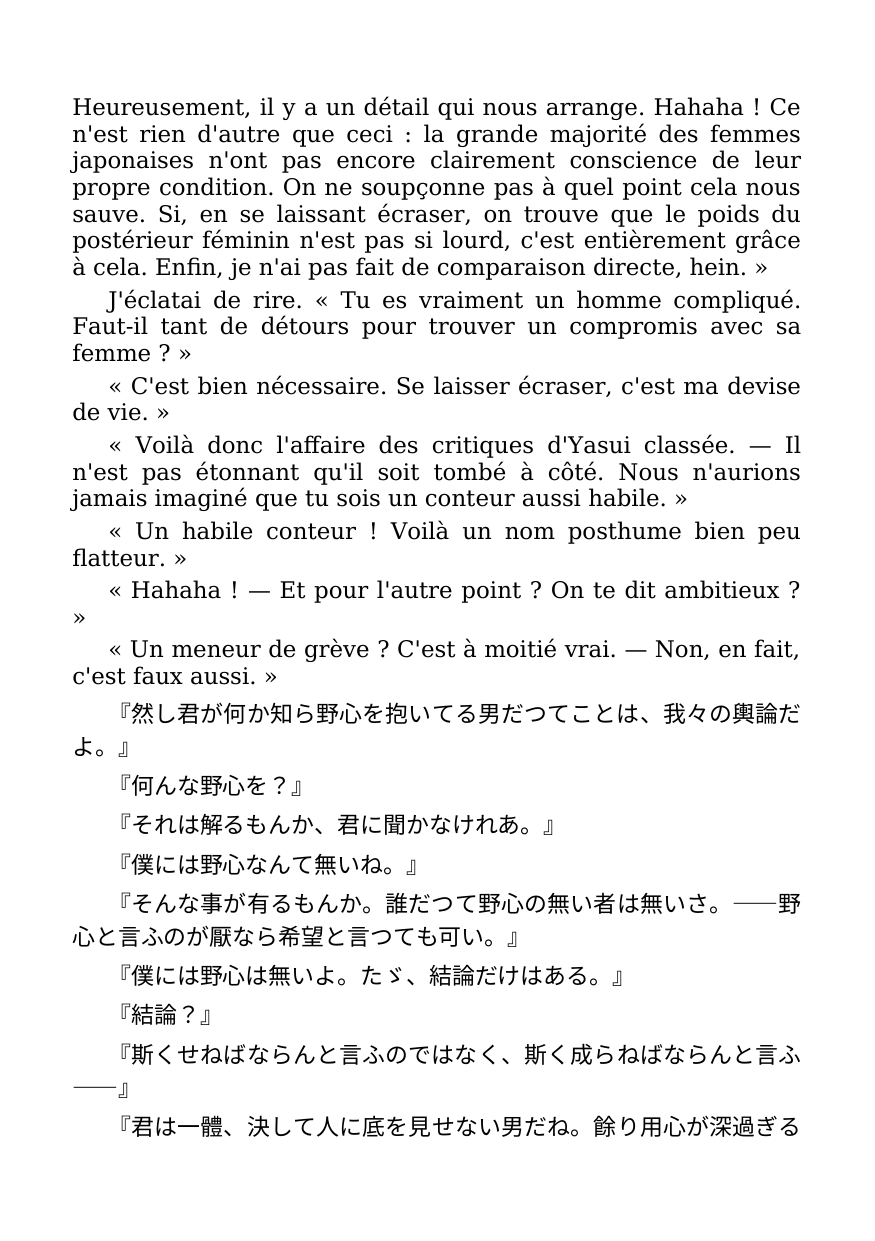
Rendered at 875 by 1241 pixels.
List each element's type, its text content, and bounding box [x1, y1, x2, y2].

text J'éclatai de rire. « Tu es vraiment un homme compliqué. Faut-il tant de détours pour trouver un compromis avec sa femme ? » [72, 287, 802, 367]
text « Hahaha ! — Et pour l'autre point ? On te dit ambitieux ? » [72, 577, 802, 631]
text 『それは解るもんか、君に聞かなけれあ。』 [72, 807, 802, 841]
text 『斯くせねばならんと言ふのではなく、斯く成らねばならんと言ふ――』 [72, 1036, 802, 1103]
text 『然し君が何か知ら野心を抱いてる男だつてことは、我々の輿論だよ。』 [72, 696, 802, 762]
text 『僕には野心は無いよ。たゞ、結論だけはある。』 [72, 958, 802, 991]
text 『そんな事が有るもんか。誰だつて野心の無い者は無いさ。――野心と言ふのが厭なら希望と言つても可い。』 [72, 886, 802, 952]
text 『君は一體、決して人に底を見せない男だね。餘り用心が深過ぎる [72, 1109, 802, 1142]
text Heureusement, il y a un détail qui nous arrange. Hahaha ! Ce n'est rien d'autre que ceci : la grande majorité des femmes japonaises n'ont pas encore clairement conscience de leur propre condition. On ne soupçonne pas à quel point cela nous sauve. Si, en se laissant écraser, on trouve que le poids du postérieur féminin n'est pas si lourd, c'est entièrement grâce à cela. Enfin, je n'ai pas fait de comparaison directe, hein. » [72, 94, 802, 281]
text 『結論？』 [72, 997, 802, 1031]
text 『何んな野心を？』 [72, 768, 802, 801]
text 『僕には野心なんて無いね。』 [72, 847, 802, 880]
text « Un habile conteur ! Voilà un nom posthume bien peu flatteur. » [72, 518, 802, 571]
text « Voilà donc l'affaire des critiques d'Yasui classée. — Il n'est pas étonnant qu'il soit tombé à côté. Nous n'aurions jamais imaginé que tu sois un conteur aussi habile. » [72, 432, 802, 512]
text « Un meneur de grève ? C'est à moitié vrai. — Non, en fait, c'est faux aussi. » [72, 637, 802, 690]
text « C'est bien nécessaire. Se laisser écraser, c'est ma devise de vie. » [72, 373, 802, 426]
